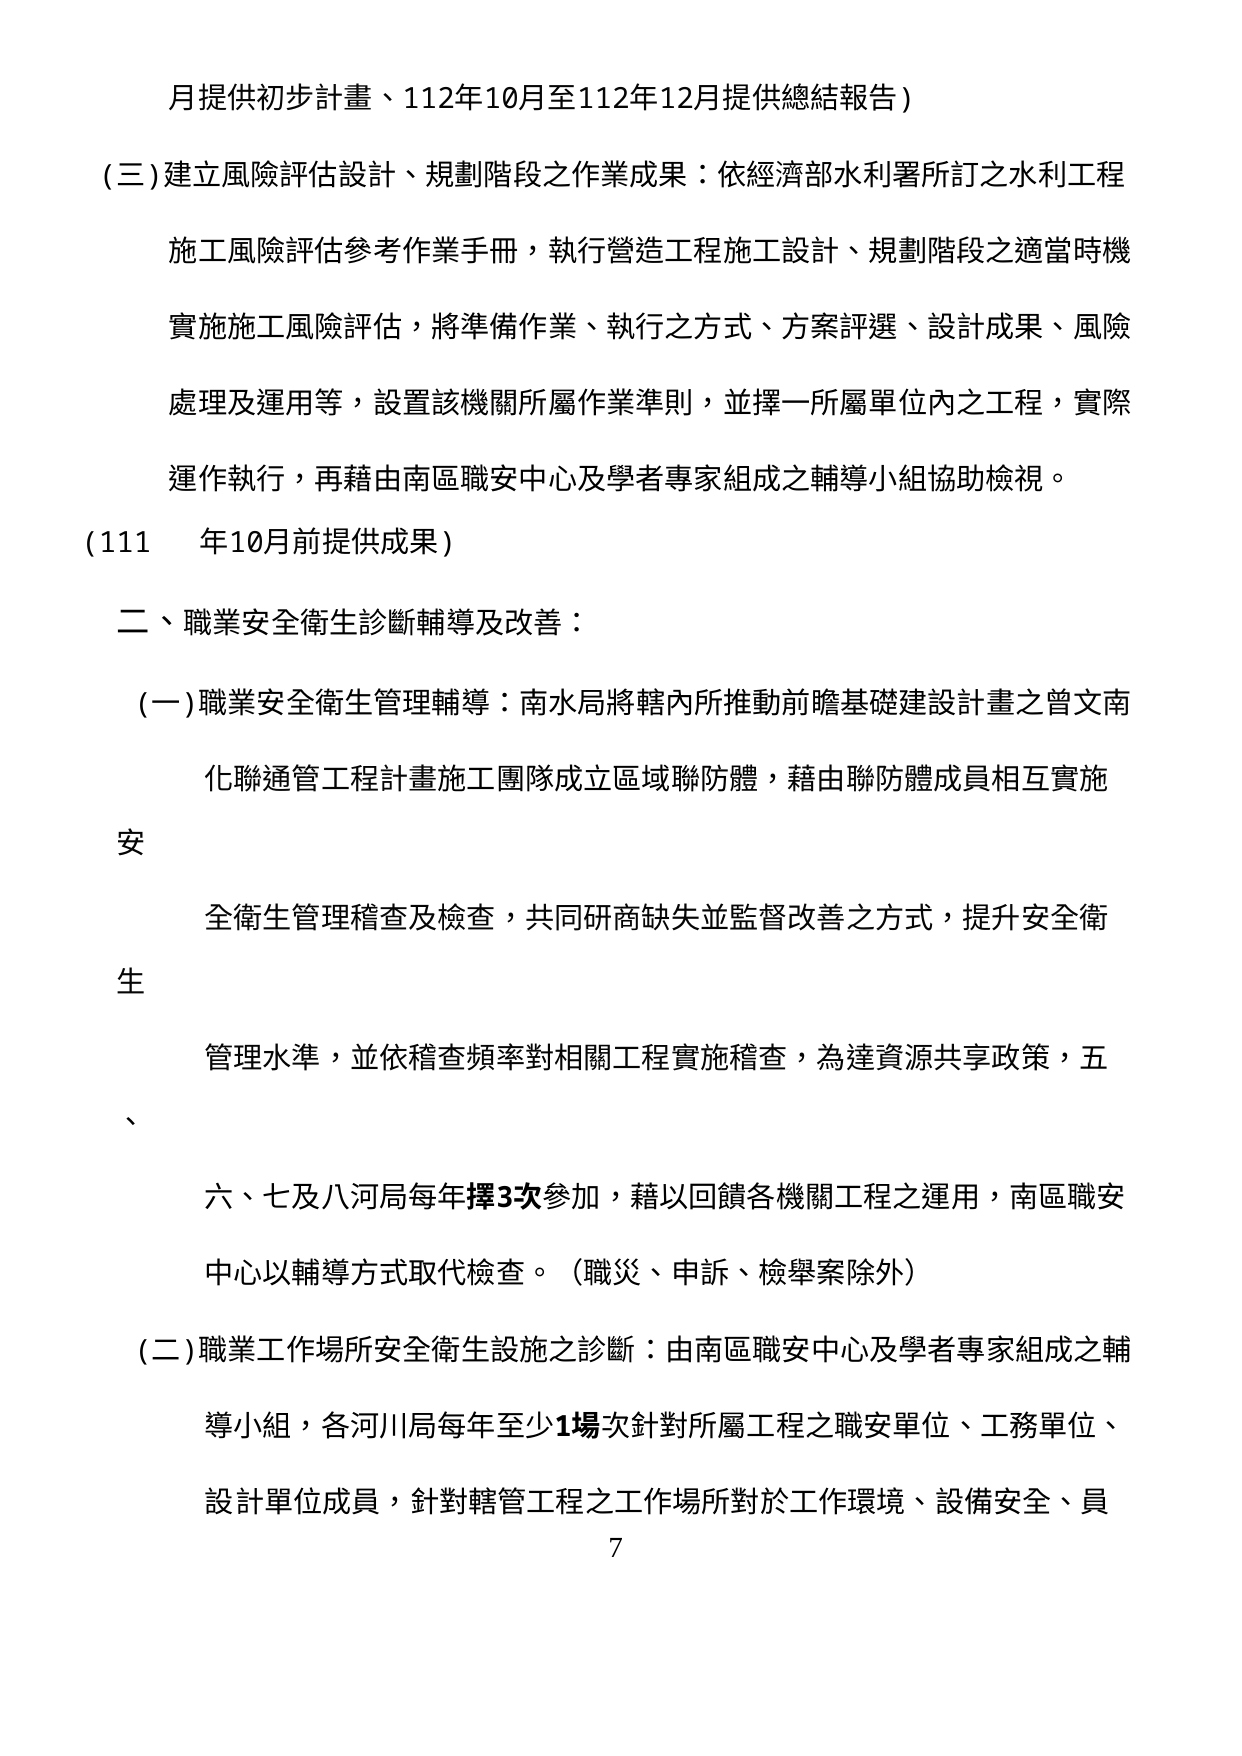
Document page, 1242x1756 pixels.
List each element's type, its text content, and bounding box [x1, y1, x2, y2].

text 化聯通管工程計畫施工團隊成立區域聯防體，藉由聯防體成員相互實施安 [117, 756, 1132, 861]
list 職業安全衛生診斷輔導及改善： [117, 595, 1138, 643]
text 月提供初步計畫、112年10月至112年12月提供總結報告) [81, 75, 1132, 117]
text (一)職業安全衛生管理輔導：南水局將轄內所推動前瞻基礎建設計畫之曾文南 [117, 679, 1132, 722]
text 六、七及八河局每年擇3次參加，藉以回饋各機關工程之運用，南區職安 [117, 1174, 1132, 1216]
text 處理及運用等，設置該機關所屬作業準則，並擇一所屬單位內之工程，實際 [81, 379, 1132, 422]
text 全衛生管理稽查及檢查，共同研商缺失並監督改善之方式，提升安全衛生 [117, 895, 1132, 1001]
text 運作執行，再藉由南區職安中心及學者專家組成之輔導小組協助檢視。(111 年10月前提供成果) [81, 455, 1132, 561]
text 設 計單位成員，針對轄管工程之工作場所對於工作環境、設備安全、員 [117, 1478, 1132, 1521]
text 導小組，各河川局每年至少1場次針對所屬工程之職安單位、工務單位、 [117, 1402, 1132, 1444]
text (三)建立風險評估設計、規劃階段之作業成果：依經濟部水利署所訂之水利工程 [81, 151, 1132, 193]
text 管理水準，並依稽查頻率對相關工程實施稽查，為達資源共享政策，五、 [117, 1034, 1132, 1140]
text 實施施工風險評估，將準備作業、執行之方式、方案評選、設計成果、風險 [81, 303, 1132, 346]
text 施工風險評估參考作業手冊，執行營造工程施工設計、規劃階段之適當時機 [81, 227, 1132, 269]
text (二)職業工作場所安全衛生設施之診斷：由南區職安中心及學者專家組成之輔 [117, 1326, 1132, 1368]
text 中心以輔導方式取代檢查。（職災、申訴、檢舉案除外） [117, 1250, 1132, 1292]
